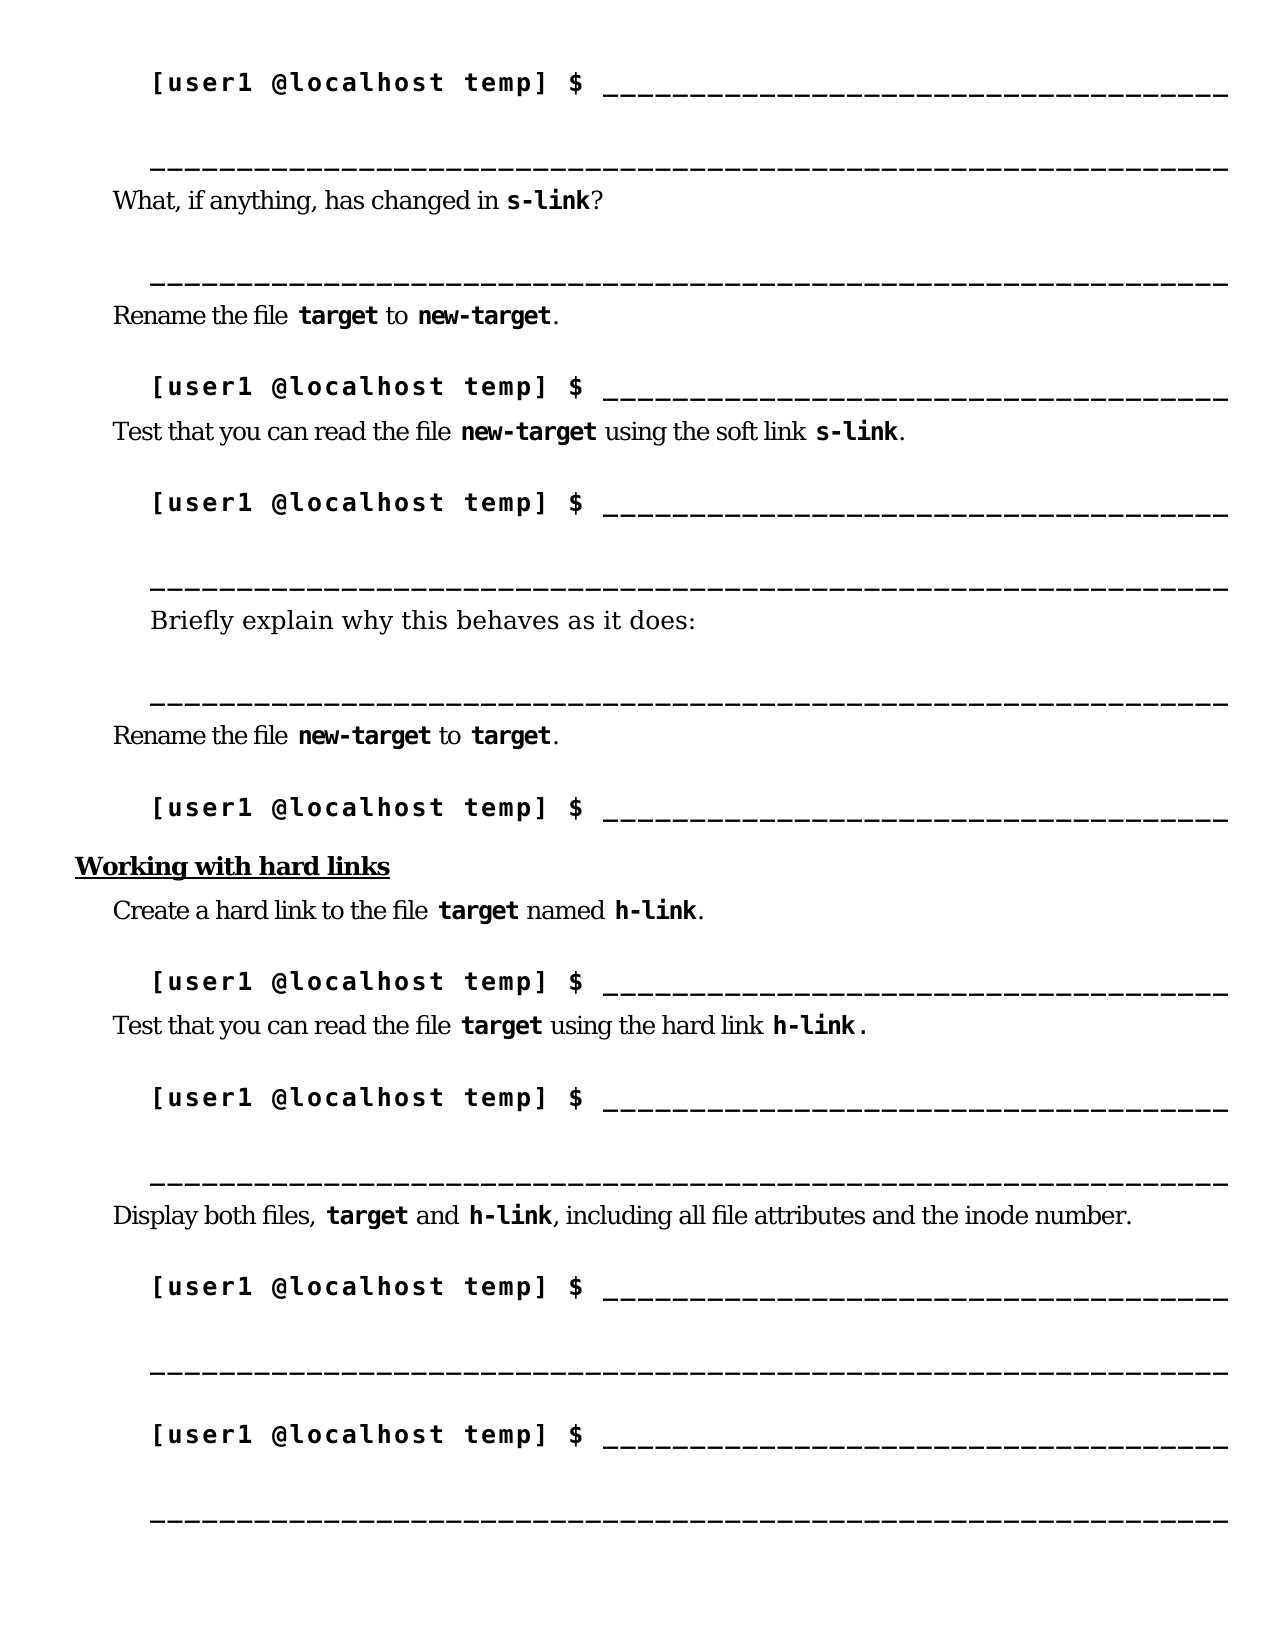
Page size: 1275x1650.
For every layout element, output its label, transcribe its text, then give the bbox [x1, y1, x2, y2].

text [user1 @localhost temp] $ ____________________________________ [150, 793, 1237, 822]
text Display both files, target and h-link, including all file attributes and the inode number. [112, 1201, 1237, 1230]
text [user1 @localhost temp] $ ____________________________________ [150, 967, 1237, 997]
text ______________________________________________________________ [150, 562, 1237, 591]
text ______________________________________________________________ [150, 1495, 1237, 1524]
text [user1 @localhost temp] $ ____________________________________ [150, 68, 1237, 97]
text Rename the file target to new-target. [112, 301, 1237, 331]
text [user1 @localhost temp] $ ____________________________________ [150, 1421, 1237, 1450]
text Briefly explain why this behaves as it does: [150, 606, 1237, 635]
text [user1 @localhost temp] $ ____________________________________ [150, 488, 1237, 517]
text [user1 @localhost temp] $ ____________________________________ [150, 373, 1237, 402]
text Working with hard links [75, 852, 1237, 881]
text ______________________________________________________________ [150, 677, 1237, 707]
text ______________________________________________________________ [150, 257, 1237, 286]
text What, if anything, has changed in s-link? [112, 186, 1237, 215]
text [user1 @localhost temp] $ ____________________________________ [150, 1272, 1237, 1301]
text ______________________________________________________________ [150, 142, 1237, 171]
text Test that you can read the file new-target using the soft link s-link. [112, 417, 1237, 446]
text [user1 @localhost temp] $ ____________________________________ [150, 1083, 1237, 1112]
text Rename the file new-target to target. [112, 722, 1237, 751]
text Test that you can read the file target using the hard link h-link. [112, 1012, 1237, 1041]
text ______________________________________________________________ [150, 1157, 1237, 1186]
text ______________________________________________________________ [150, 1346, 1237, 1376]
text Create a hard link to the file target named h-link. [112, 896, 1237, 925]
